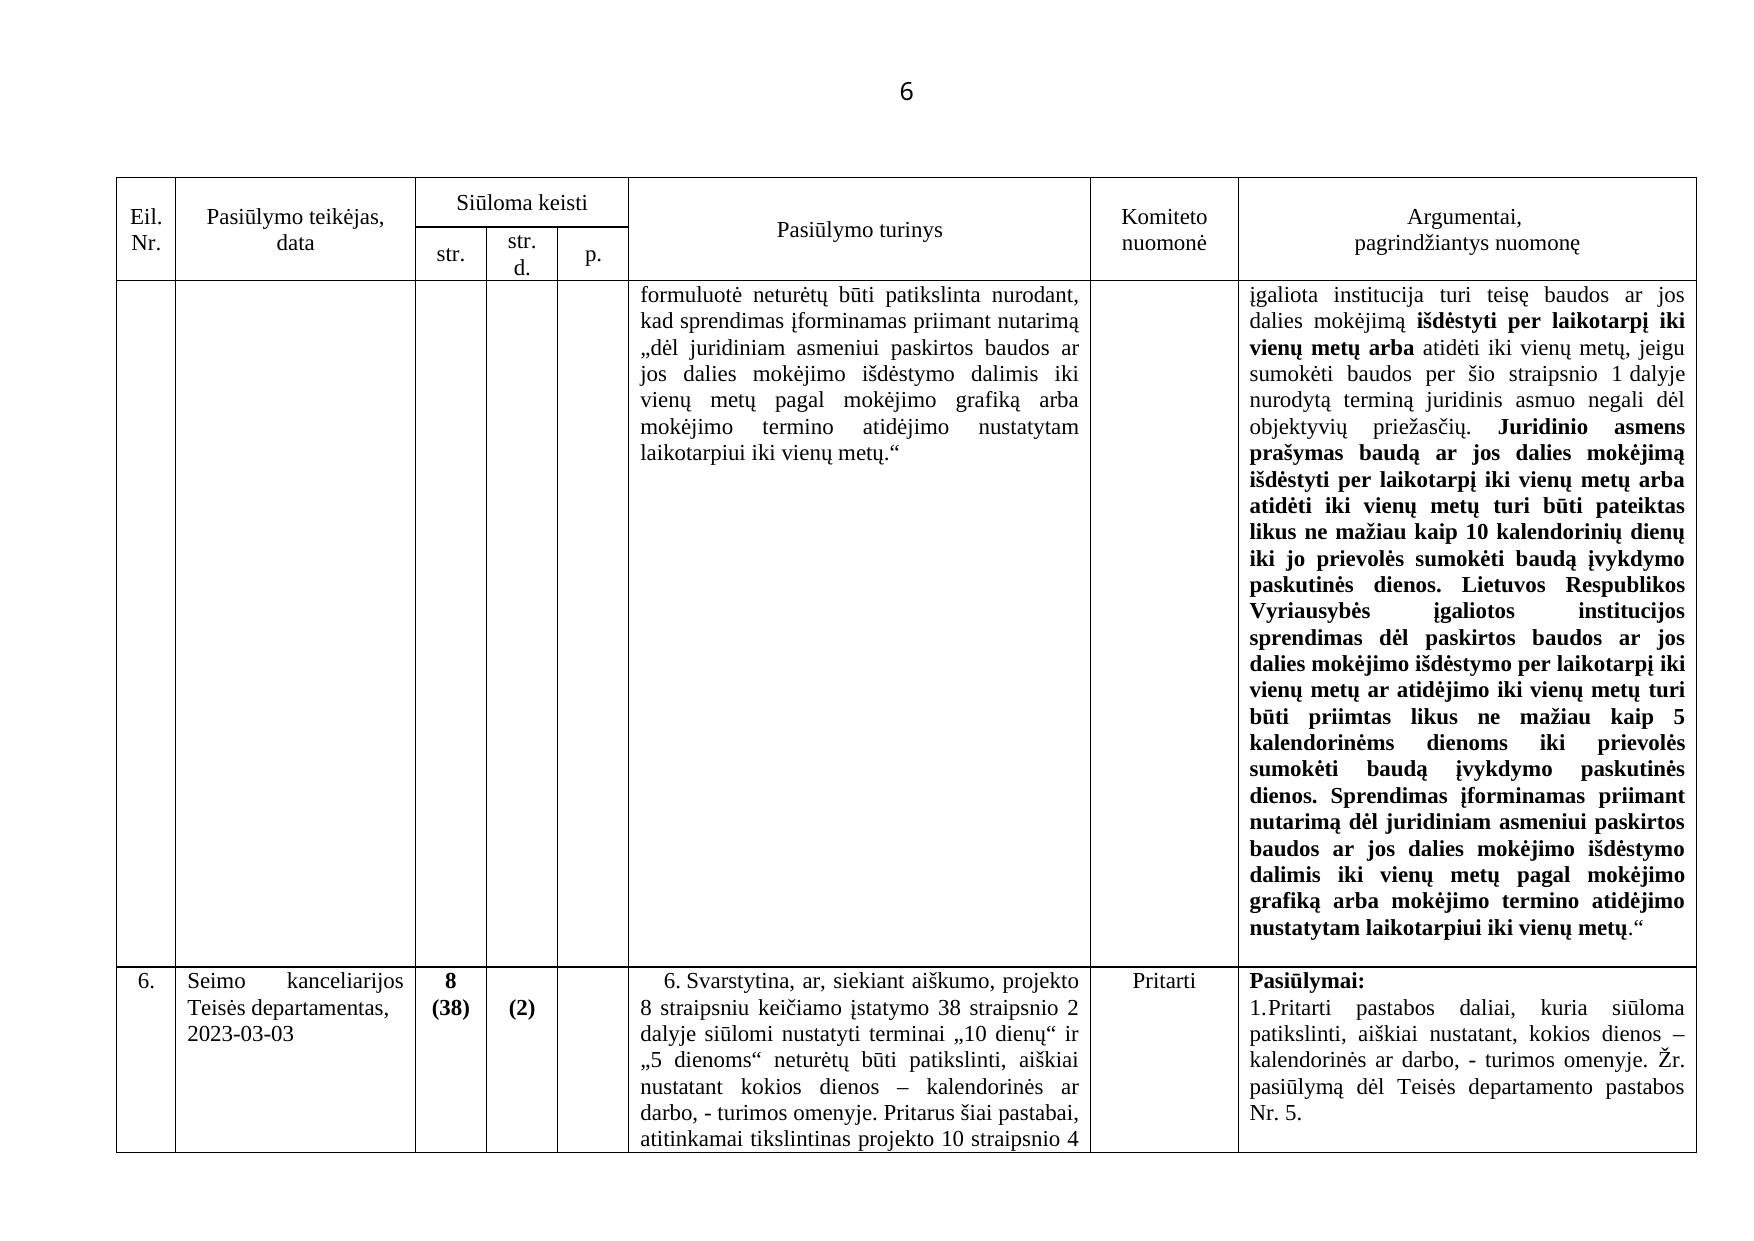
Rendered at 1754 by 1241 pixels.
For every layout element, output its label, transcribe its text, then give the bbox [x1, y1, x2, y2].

table_header Siūloma keisti [416, 178, 628, 226]
table_cell [558, 968, 628, 1152]
table_header Pasiūlymo teikėjas, data [176, 178, 415, 280]
table_cell (2) [487, 968, 557, 1152]
table_header Pasiūlymo turinys [629, 178, 1090, 280]
table_cell [558, 281, 628, 966]
table_cell Pritarti [1091, 968, 1238, 1152]
table_header Komiteto nuomonė [1091, 178, 1238, 280]
table_cell [487, 281, 557, 966]
table_cell [1091, 281, 1238, 966]
table_cell str. [416, 228, 486, 280]
table_cell Pasiūlymai: Pritarti pastabos daliai, kuria siūloma patikslinti, aiškiai nustatant, kokios dienos – kalendorinės ar darbo, - turimos omenyje. Žr. pasiūlymą dėl Teisės departamento pastabos Nr. 5. Pritariant pastabos antrai daliai, Projekto 10 straipsnio 4 dalį išdėstyti taip: „4. Šio įstatymo 8 straipsnio 2 dalyje išdėstyto Metrologijos įstatymo 38 straipsnio 2 dalyje nustatytu atveju juridinių asmenų prašymai baudos ar jos dalies mokėjimą išdėstyti per laikotarpį iki vienų metų arba atidėti iki vienų metų, pateikti iki šio įstatymo įsigaliojimo dienos, nagrinėjami šio įstatymo nustatyta tvarka, jeigu prašymai Lietuvos Respublikos Vyriausybės įgaliotai institucijai pateikti likus ne mažiau kaip 10 kalendorinių dienų iki juridinio asmens prievolės sumokėti baudą įvykdymo paskutinės dienos.“ Taip pat atsižvelgiant į pastabą bei siekiant teisinio nuoseklumo ir aiškumo, siūlome papildyti įstatymo projekto 8 straipsnį pirma dalimi ir pakeisti 38 straipsnio 1 dalį bei ją išdėstyti taip: „1. Nutarimu skirti sankciją paskirta bauda į valstybės biudžetą sumokama ne vėliau kaip per trisdešimt kalendorinių dienų nuo šio nutarimo įteikimo juridiniam asmeniui dienos. Teismo sprendimu nutarimą skirti sankciją palikus nepakeistą, šiuo nutarimu paskirta bauda sumokama ne vėliau kaip per trisdešimt kalendorinių dienų nuo teismo sprendimo dėl nutarimo skirti sankciją įsiteisėjimo dienos.“ [1239, 968, 1696, 1152]
table_header Eil. Nr. [117, 178, 175, 280]
table_cell 6. [117, 968, 175, 1152]
table_cell 8 (38) [416, 968, 486, 1152]
table_cell formuluotė neturėtų būti patikslinta nurodant, kad sprendimas įforminamas priimant nutarimą „dėl juridiniam asmeniui paskirtos baudos ar jos dalies mokėjimo išdėstymo dalimis iki vienų metų pagal mokėjimo grafiką arba mokėjimo termino atidėjimo nustatytam laikotarpiui iki vienų metų.“ [629, 281, 1090, 966]
table_cell Seimo kanceliarijos Teisės departamentas, 2023-03-03 [176, 968, 415, 1152]
table_cell str. d. [487, 228, 557, 280]
table_cell p. [558, 228, 628, 280]
table_cell įgaliota institucija turi teisę baudos ar jos dalies mokėjimą išdėstyti per laikotarpį iki vienų metų arba atidėti iki vienų metų, jeigu sumokėti baudos per šio straipsnio 1 dalyje nurodytą terminą juridinis asmuo negali dėl objektyvių priežasčių. Juridinio asmens prašymas baudą ar jos dalies mokėjimą išdėstyti per laikotarpį iki vienų metų arba atidėti iki vienų metų turi būti pateiktas likus ne mažiau kaip 10 kalendorinių dienų iki jo prievolės sumokėti baudą įvykdymo paskutinės dienos. Lietuvos Respublikos Vyriausybės įgaliotos institucijos sprendimas dėl paskirtos baudos ar jos dalies mokėjimo išdėstymo per laikotarpį iki vienų metų ar atidėjimo iki vienų metų turi būti priimtas likus ne mažiau kaip 5 kalendorinėms dienoms iki prievolės sumokėti baudą įvykdymo paskutinės dienos. Sprendimas įforminamas priimant nutarimą dėl juridiniam asmeniui paskirtos baudos ar jos dalies mokėjimo išdėstymo dalimis iki vienų metų pagal mokėjimo grafiką arba mokėjimo termino atidėjimo nustatytam laikotarpiui iki vienų metų.“ [1239, 281, 1696, 966]
table_cell [416, 281, 486, 966]
table_cell [176, 281, 415, 966]
table_cell 6. Svarstytina, ar, siekiant aiškumo, projekto 8 straipsniu keičiamo įstatymo 38 straipsnio 2 dalyje siūlomi nustatyti terminai „10 dienų“ ir „5 dienoms“ neturėtų būti patikslinti, aiškiai nustatant kokios dienos – kalendorinės ar darbo, - turimos omenyje. Pritarus šiai pastabai, atitinkamai tikslintinas projekto 10 straipsnio 4 [629, 968, 1090, 1152]
table_header Argumentai, pagrindžiantys nuomonę [1239, 178, 1696, 280]
table_cell [117, 281, 175, 966]
